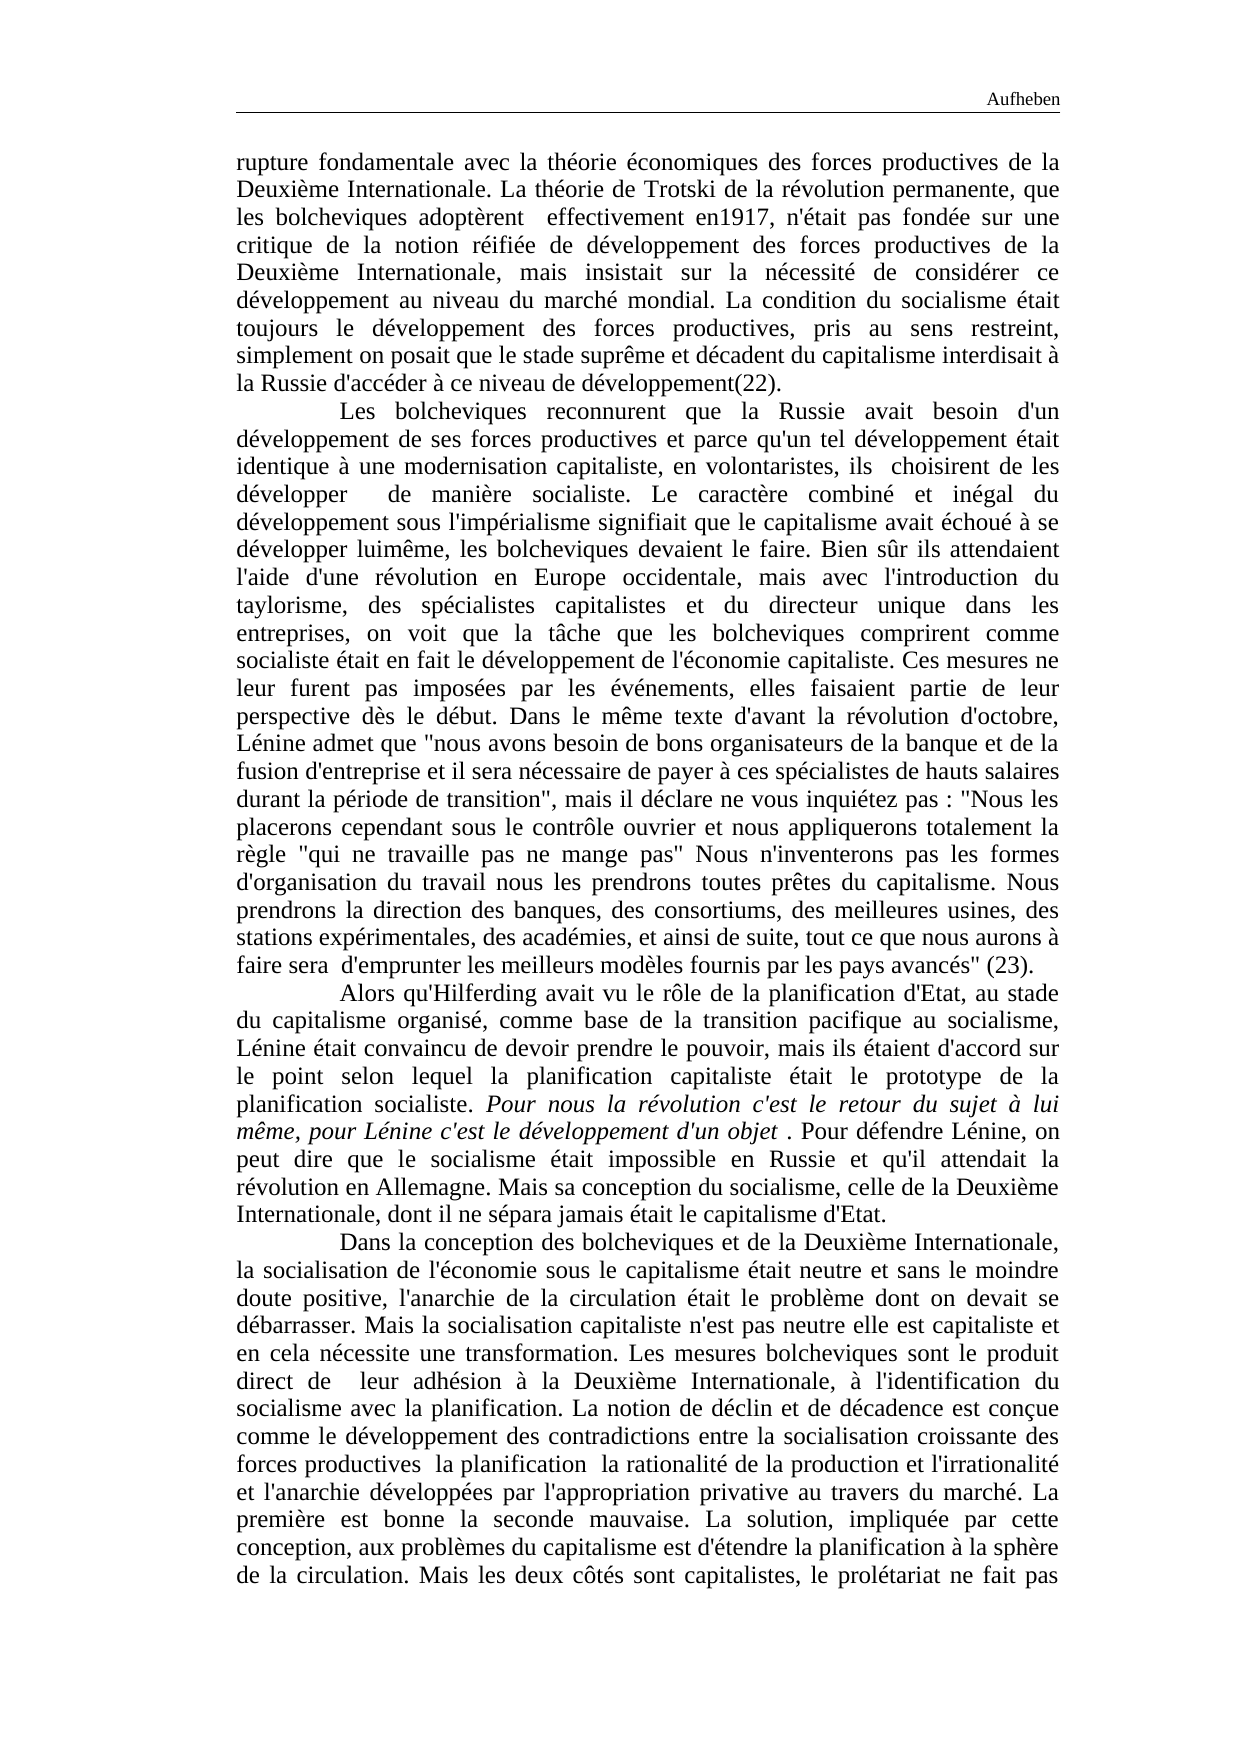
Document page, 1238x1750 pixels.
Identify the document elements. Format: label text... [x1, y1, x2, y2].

text rupture fondamentale avec la théorie économiques des forces productives de la Deuxième Internationale. La théorie de Trotski de la révolution permanente, que les bolcheviques adoptèrent effectivement en1917, n'était pas fondée sur une critique de la notion réifiée de développement des forces productives de la Deuxième Internationale, mais insistait sur la nécessité de considérer ce développement au niveau du marché mondial. La condition du socialisme était toujours le développement des forces productives, pris au sens restreint, simplement on posait que le stade suprême et décadent du capitalisme interdisait à la Russie d'accéder à ce niveau de développement(22). [236, 148, 1060, 397]
text Alors qu'Hilferding avait vu le rôle de la planification d'Etat, au stade du capitalisme organisé, comme base de la transition pacifique au socialisme, Lénine était convaincu de devoir prendre le pouvoir, mais ils étaient d'accord sur le point selon lequel la planification capitaliste était le prototype de la planification socialiste. Pour nous la révolution c'est le retour du sujet à lui même, pour Lénine c'est le développement d'un objet . Pour défendre Lénine, on peut dire que le socialisme était impossible en Russie et qu'il attendait la révolution en Allemagne. Mais sa conception du socialisme, celle de la Deuxième Internationale, dont il ne sépara jamais était le capitalisme d'Etat. [236, 979, 1060, 1228]
text Dans la conception des bolcheviques et de la Deuxième Internationale, la socialisation de l'économie sous le capitalisme était neutre et sans le moindre doute positive, l'anarchie de la circulation était le problème dont on devait se débarrasser. Mais la socialisation capitaliste n'est pas neutre elle est capitaliste et en cela nécessite une transformation. Les mesures bolcheviques sont le produit direct de leur adhésion à la Deuxième Internationale, à l'identification du socialisme avec la planification. La notion de déclin et de décadence est conçue comme le développement des contradictions entre la socialisation croissante des forces productives la planification la rationalité de la production et l'irrationalité et l'anarchie développées par l'appropriation privative au travers du marché. La première est bonne la seconde mauvaise. La solution, impliquée par cette conception, aux problèmes du capitalisme est d'étendre la planification à la sphère de la circulation. Mais les deux côtés sont capitalistes, le prolétariat ne fait pas [236, 1228, 1060, 1588]
text Les bolcheviques reconnurent que la Russie avait besoin d'un développement de ses forces productives et parce qu'un tel développement était identique à une modernisation capitaliste, en volontaristes, ils choisirent de les développer de manière socialiste. Le caractère combiné et inégal du développement sous l'impérialisme signifiait que le capitalisme avait échoué à se développer luimême, les bolcheviques devaient le faire. Bien sûr ils attendaient l'aide d'une révolution en Europe occidentale, mais avec l'introduction du taylorisme, des spécialistes capitalistes et du directeur unique dans les entreprises, on voit que la tâche que les bolcheviques comprirent comme socialiste était en fait le développement de l'économie capitaliste. Ces mesures ne leur furent pas imposées par les événements, elles faisaient partie de leur perspective dès le début. Dans le même texte d'avant la révolution d'octobre, Lénine admet que "nous avons besoin de bons organisateurs de la banque et de la fusion d'entreprise et il sera nécessaire de payer à ces spécialistes de hauts salaires durant la période de transition", mais il déclare ne vous inquiétez pas : "Nous les placerons cependant sous le contrôle ouvrier et nous appliquerons totalement la règle "qui ne travaille pas ne mange pas" Nous n'inventerons pas les formes d'organisation du travail nous les prendrons toutes prêtes du capitalisme. Nous prendrons la direction des banques, des consortiums, des meilleures usines, des stations expérimentales, des académies, et ainsi de suite, tout ce que nous aurons à faire sera d'emprunter les meilleurs modèles fournis par les pays avancés" (23). [236, 397, 1060, 979]
